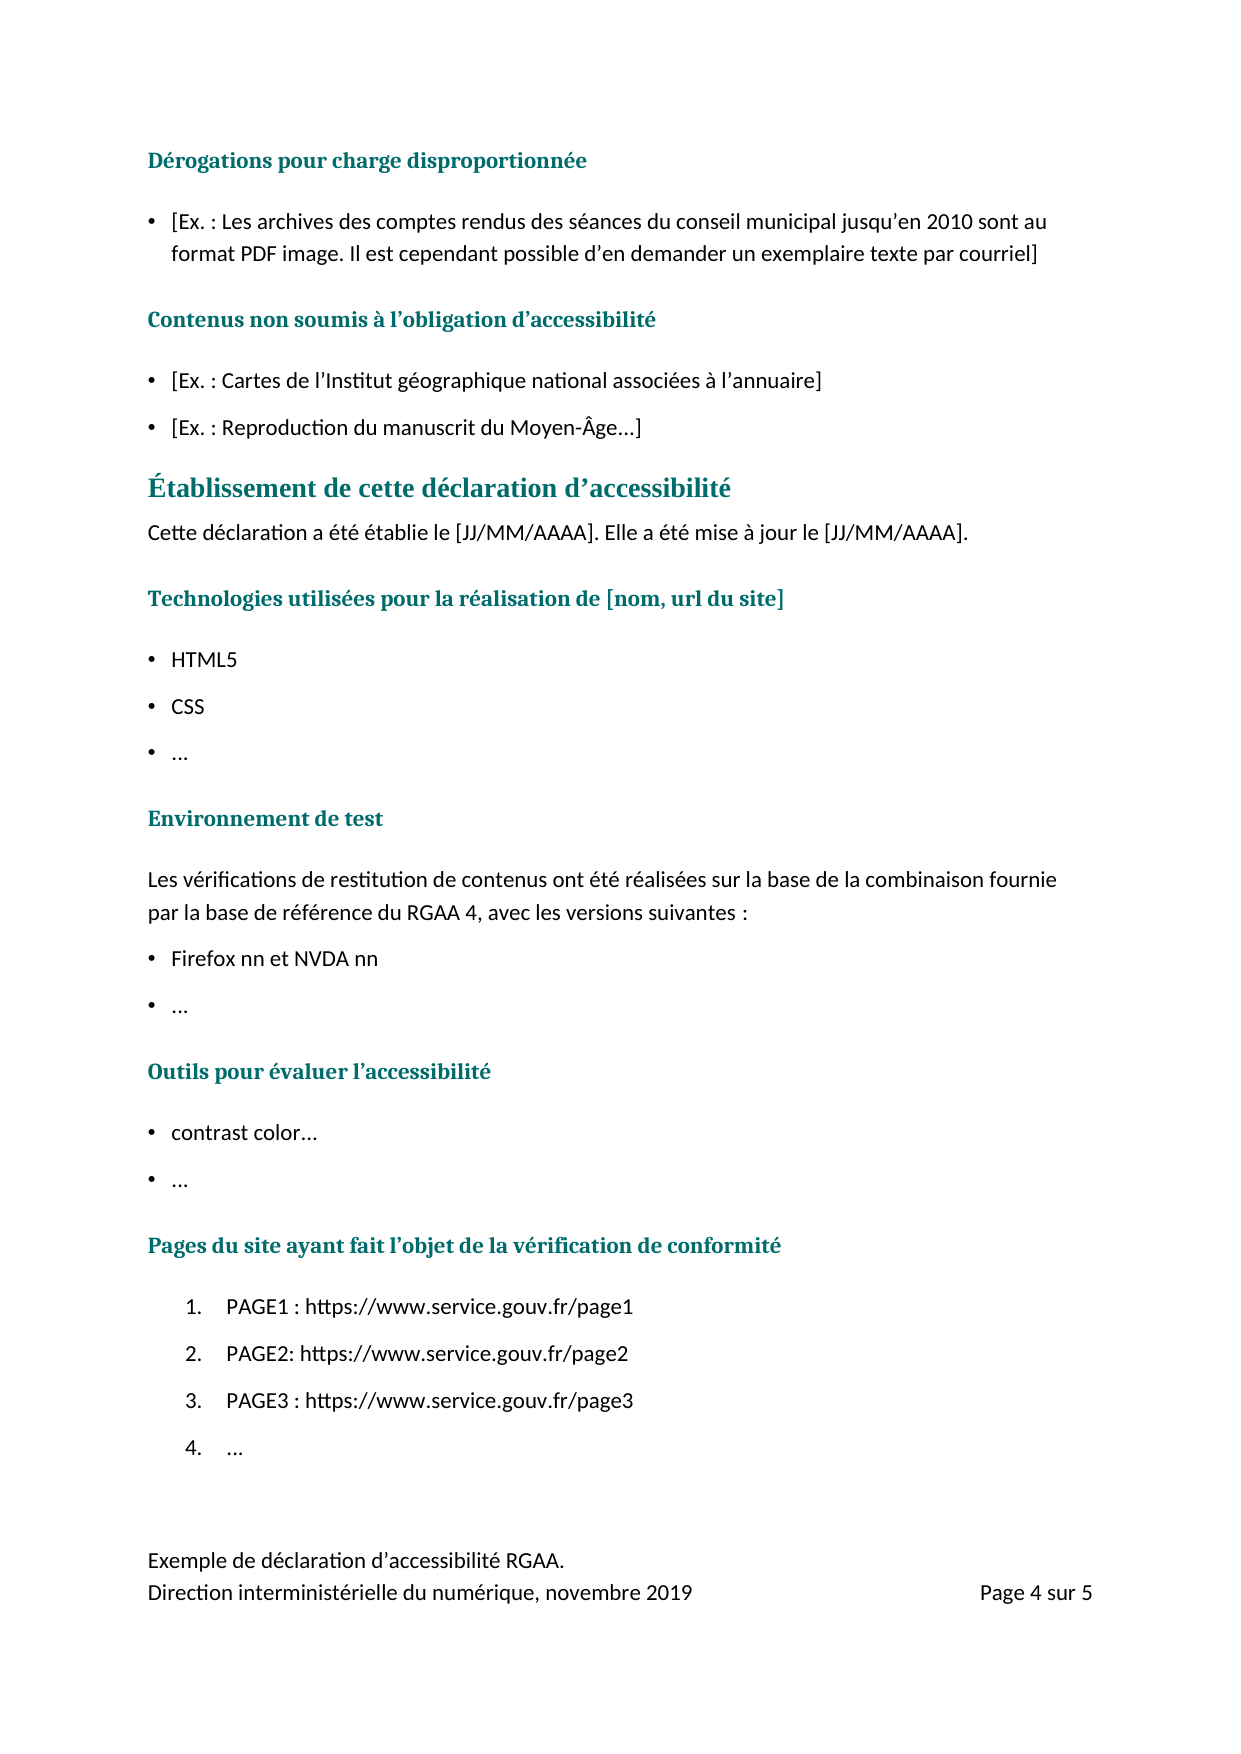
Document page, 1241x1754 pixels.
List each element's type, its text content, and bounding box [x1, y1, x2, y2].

list PAGE3 : https://www.service.gouv.fr/page3 [185, 1386, 1093, 1414]
subtitle Établissement de cette déclaration d’accessibilité [148, 471, 1093, 503]
list PAGE2: https://www.service.gouv.fr/page2 [185, 1339, 1093, 1367]
list HTML5 [148, 645, 1093, 673]
list ... [148, 738, 1093, 767]
subtitle Contenus non soumis à l’obligation d’accessibilité [148, 307, 1093, 333]
list [Ex. : Cartes de l’Institut géographique national associées à l’annuaire] [148, 367, 1093, 394]
list CSS [148, 692, 1093, 720]
text Les vérifications de restitution de contenus ont été réalisées sur la base de la combinaison fournie par la base de référence du RGAA 4, avec les versions suivantes : [148, 866, 1093, 926]
list contrast color... [148, 1118, 1093, 1146]
subtitle Environnement de test [148, 806, 1093, 832]
list [Ex. : Les archives des comptes rendus des séances du conseil municipal jusqu’en 2010 sont au format PDF image. Il est cependant possible d’en demander un exemplaire texte par courriel] [148, 207, 1093, 267]
subtitle Technologies utilisées pour la réalisation de [nom, url du site] [148, 585, 1093, 612]
subtitle Pages du site ayant fait l’objet de la vérification de conformité [148, 1233, 1093, 1259]
subtitle Dérogations pour charge disproportionnée [148, 148, 1093, 174]
list Firefox nn et NVDA nn [148, 944, 1093, 973]
list ... [148, 991, 1093, 1019]
list [Ex. : Reproduction du manuscrit du Moyen-Âge...] [148, 413, 1093, 441]
list PAGE1 : https://www.service.gouv.fr/page1 [185, 1292, 1093, 1320]
list ... [185, 1433, 1093, 1461]
list ... [148, 1165, 1093, 1193]
text Cette déclaration a été établie le [JJ/MM/AAAA]. Elle a été mise à jour le [JJ/MM/AAAA]. [148, 518, 1093, 546]
subtitle Outils pour évaluer l’accessibilité [148, 1059, 1093, 1085]
